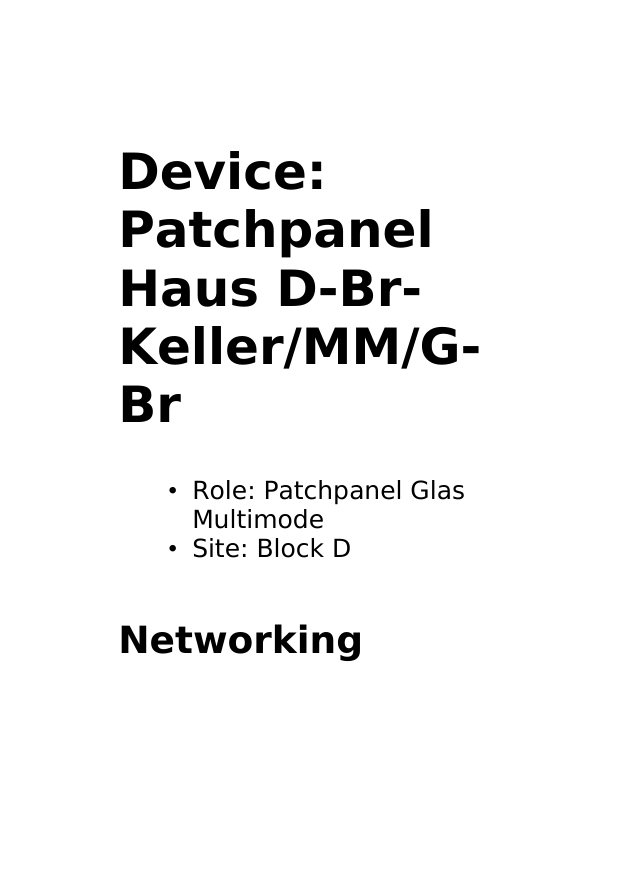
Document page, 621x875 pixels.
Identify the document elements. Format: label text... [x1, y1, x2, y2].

subtitle Device: Patchpanel Haus D-Br-Keller/MM/G-Br [118, 143, 502, 434]
list Site: Block D [177, 534, 502, 564]
subtitle Networking [118, 618, 502, 662]
list Role: Patchpanel Glas Multimode [177, 476, 502, 534]
